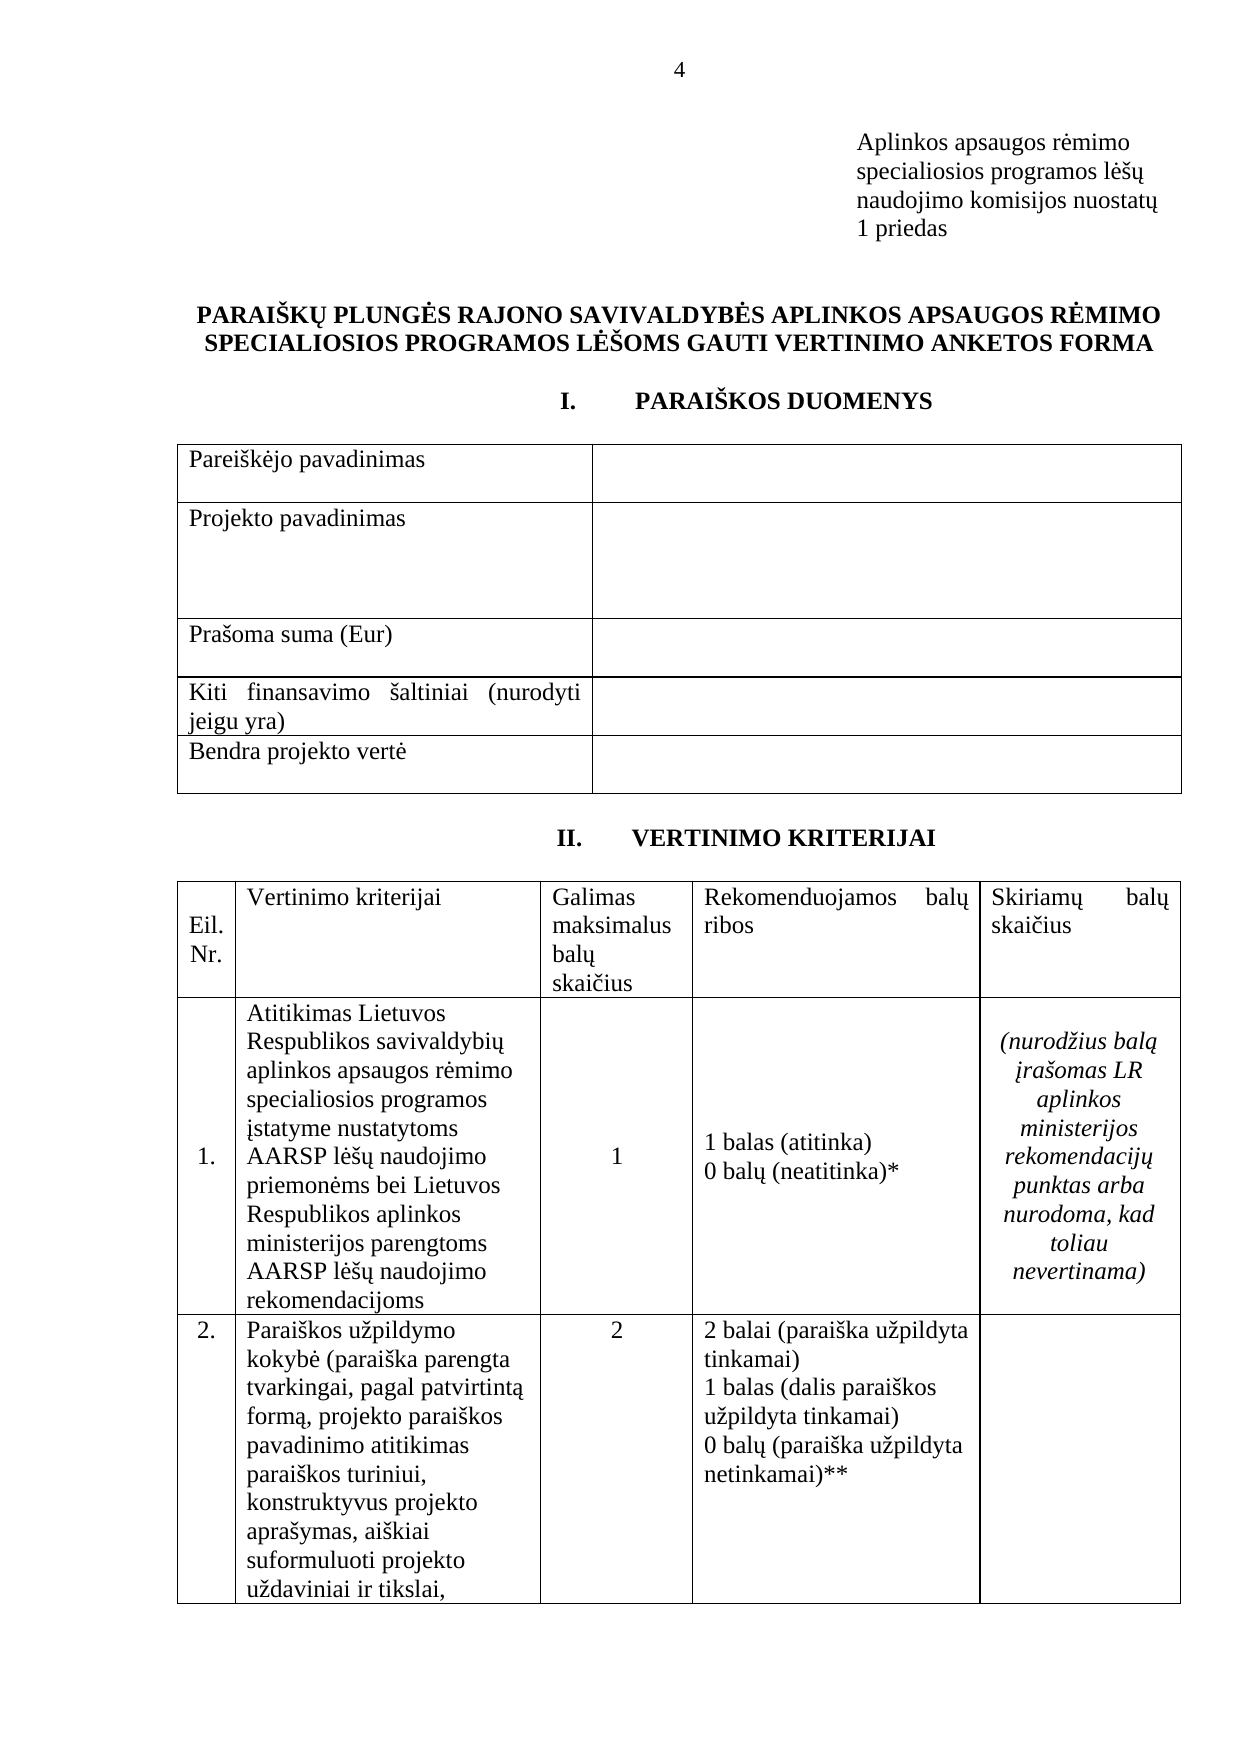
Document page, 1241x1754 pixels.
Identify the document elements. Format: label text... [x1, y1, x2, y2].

table_cell 2 balai (paraiška užpildyta tinkamai) 1 balas (dalis paraiškos užpildyta tinkamai) 0 balų (paraiška užpildyta netinkamai)** [693, 1315, 979, 1602]
table_header Pareiškėjo pavadinimas [178, 445, 592, 502]
table_cell [593, 736, 1181, 793]
table_cell 1. [178, 998, 235, 1314]
table_header Skiriamų balų skaičius [981, 882, 1180, 997]
table_cell Kiti finansavimo šaltiniai (nurodyti jeigu yra) [178, 678, 592, 735]
table_header Eil. Nr. [178, 882, 235, 997]
table_header Rekomenduojamos balų ribos [693, 882, 979, 997]
table_cell 2 [541, 1315, 692, 1602]
text II. Vertinimo kriterijai [312, 823, 1181, 852]
table_cell 2. [178, 1315, 235, 1602]
table_header [593, 445, 1181, 502]
table_cell 1 [541, 998, 692, 1314]
table_cell (nurodžius balą įrašomas LR aplinkos ministerijos rekomendacijų punktas arba nurodoma, kad toliau nevertinama) [981, 998, 1180, 1314]
text Aplinkos apsaugos rėmimo specialiosios programos lėšų naudojimo komisijos nuostatų [856, 127, 1181, 213]
text 1 priedas [856, 213, 1181, 242]
text Paraiškų Plungės rajono savivaldybės aplinkos apsaugos rėmimo specialiosios programos lėšoms gauti vertinimo ANKETOS forma [177, 300, 1181, 357]
table_cell Atitikimas Lietuvos Respublikos savivaldybių aplinkos apsaugos rėmimo specialiosios programos įstatyme nustatytoms AARSP lėšų naudojimo priemonėms bei Lietuvos Respublikos aplinkos ministerijos parengtoms AARSP lėšų naudojimo rekomendacijoms [236, 998, 540, 1314]
table_cell Bendra projekto vertė [178, 736, 592, 793]
table_cell [593, 619, 1181, 676]
table_cell Paraiškos užpildymo kokybė (paraiška parengta tvarkingai, pagal patvirtintą formą, projekto paraiškos pavadinimo atitikimas paraiškos turiniui, konstruktyvus projekto aprašymas, aiškiai suformuluoti projekto uždaviniai ir tikslai, [236, 1315, 540, 1602]
table_cell [593, 678, 1181, 735]
table_cell 1 balas (atitinka) 0 balų (neatitinka)* [693, 998, 979, 1314]
table_cell [593, 503, 1181, 618]
table_cell Projekto pavadinimas [178, 503, 592, 618]
table_header Vertinimo kriterijai [236, 882, 540, 997]
table_cell [981, 1315, 1180, 1602]
table_cell Prašoma suma (Eur) [178, 619, 592, 676]
table_header Galimas maksimalus balų skaičius [541, 882, 692, 997]
text I. PARAIŠKOS DUOMENYS [312, 386, 1181, 415]
